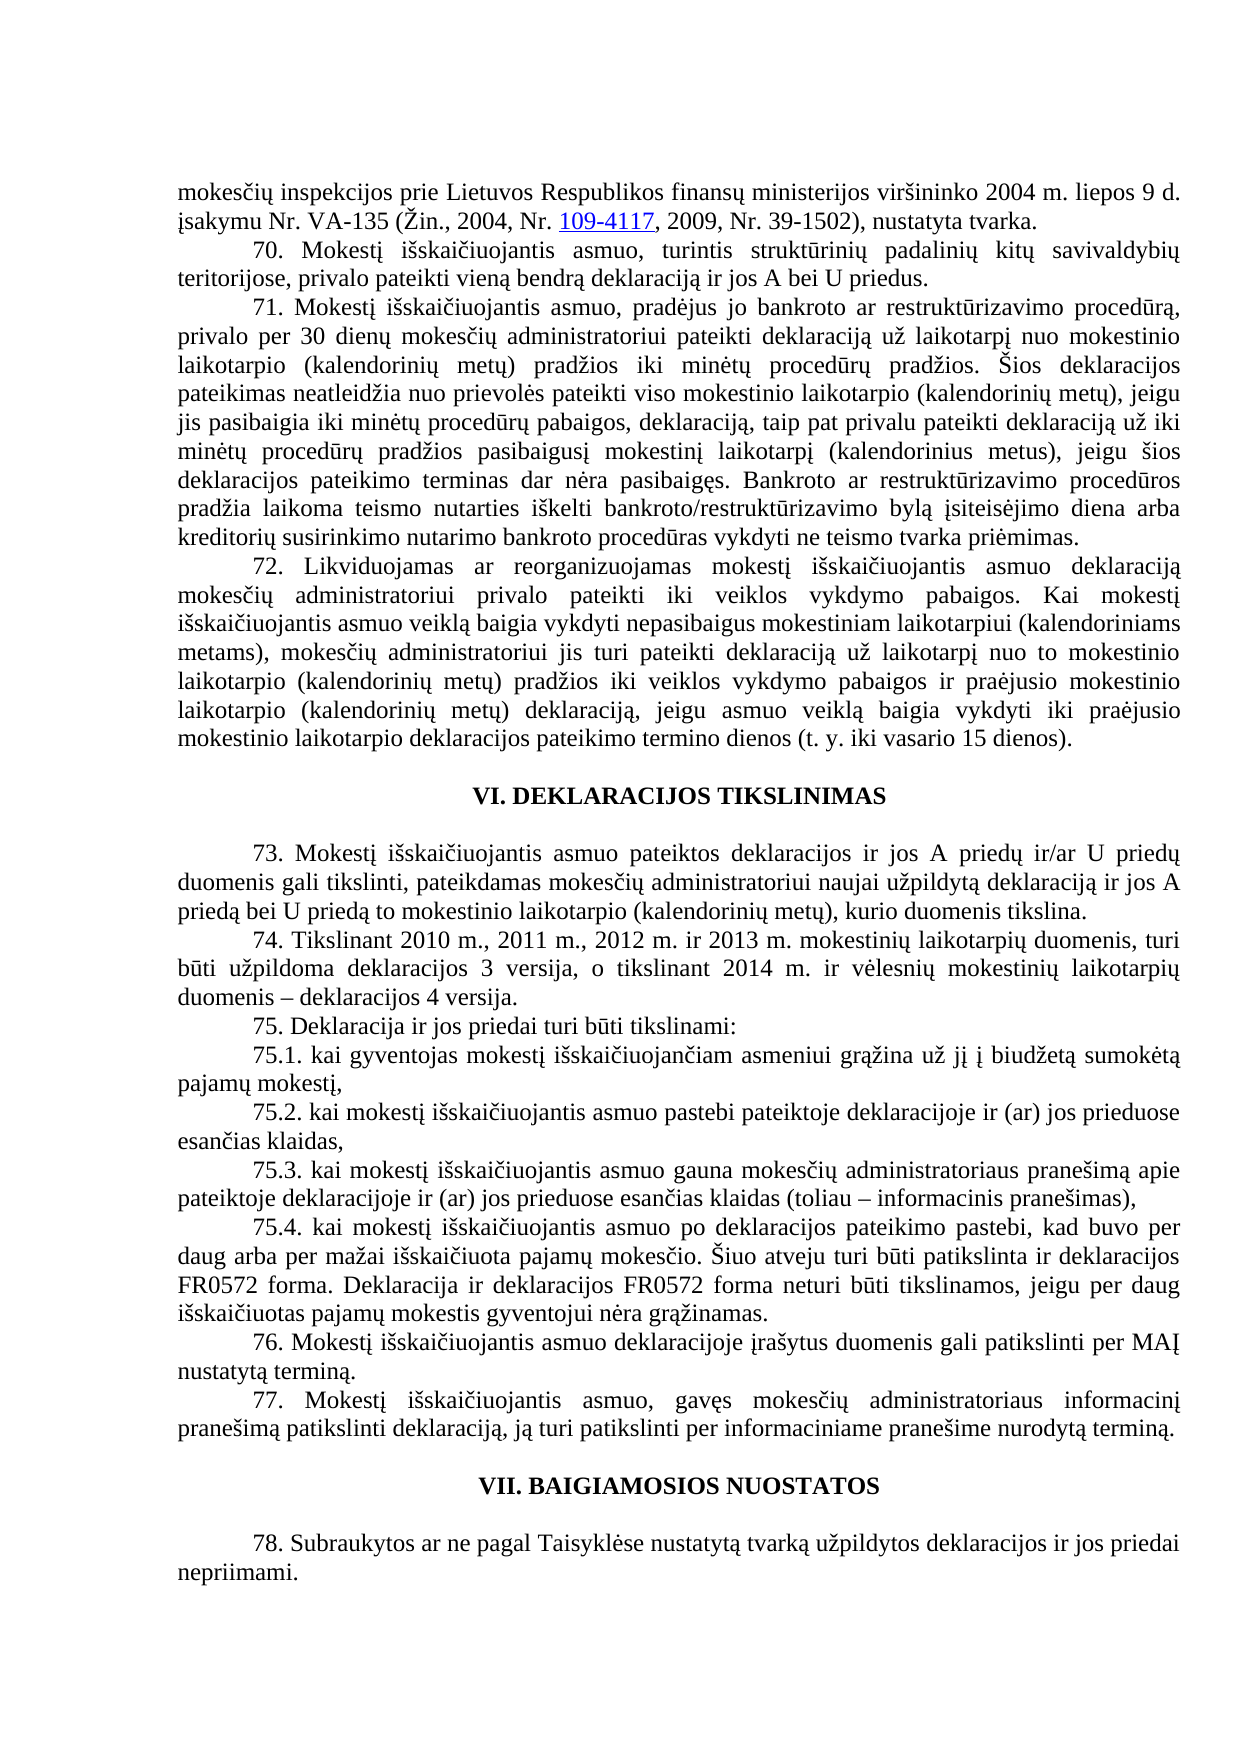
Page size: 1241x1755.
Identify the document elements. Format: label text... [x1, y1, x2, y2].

text 75.4. kai mokestį išskaičiuojantis asmuo po deklaracijos pateikimo pastebi, kad buvo per daug arba per mažai išskaičiuota pajamų mokesčio. Šiuo atveju turi būti patikslinta ir deklaracijos FR0572 forma. Deklaracija ir deklaracijos FR0572 forma neturi būti tikslinamos, jeigu per daug išskaičiuotas pajamų mokestis gyventojui nėra grąžinamas. [177, 1212, 1181, 1327]
text VI. DEKLARACIJOS TIKSLINIMAS [177, 781, 1181, 810]
text mokesčių inspekcijos prie Lietuvos Respublikos finansų ministerijos viršininko 2004 m. liepos 9 d. įsakymu Nr. VA-135 (Žin., 2004, Nr. 109-4117, 2009, Nr. 39-1502), nustatyta tvarka. [177, 177, 1181, 235]
text 75.1. kai gyventojas mokestį išskaičiuojančiam asmeniui grąžina už jį į biudžetą sumokėtą pajamų mokestį, [177, 1040, 1181, 1097]
text 75. Deklaracija ir jos priedai turi būti tikslinami: [177, 1011, 1181, 1040]
text 70. Mokestį išskaičiuojantis asmuo, turintis struktūrinių padalinių kitų savivaldybių teritorijose, privalo pateikti vieną bendrą deklaraciją ir jos A bei U priedus. [177, 235, 1181, 292]
text 74. Tikslinant 2010 m., 2011 m., 2012 m. ir 2013 m. mokestinių laikotarpių duomenis, turi būti užpildoma deklaracijos 3 versija, o tikslinant 2014 m. ir vėlesnių mokestinių laikotarpių duomenis – deklaracijos 4 versija. [177, 925, 1181, 1011]
text 77. Mokestį išskaičiuojantis asmuo, gavęs mokesčių administratoriaus informacinį pranešimą patikslinti deklaraciją, ją turi patikslinti per informaciniame pranešime nurodytą terminą. [177, 1385, 1181, 1442]
text 75.3. kai mokestį išskaičiuojantis asmuo gauna mokesčių administratoriaus pranešimą apie pateiktoje deklaracijoje ir (ar) jos prieduose esančias klaidas (toliau – informacinis pranešimas), [177, 1155, 1181, 1212]
text 73. Mokestį išskaičiuojantis asmuo pateiktos deklaracijos ir jos A priedų ir/ar U priedų duomenis gali tikslinti, pateikdamas mokesčių administratoriui naujai užpildytą deklaraciją ir jos A priedą bei U priedą to mokestinio laikotarpio (kalendorinių metų), kurio duomenis tikslina. [177, 838, 1181, 925]
text 72. Likviduojamas ar reorganizuojamas mokestį išskaičiuojantis asmuo deklaraciją mokesčių administratoriui privalo pateikti iki veiklos vykdymo pabaigos. Kai mokestį išskaičiuojantis asmuo veiklą baigia vykdyti nepasibaigus mokestiniam laikotarpiui (kalendoriniams metams), mokesčių administratoriui jis turi pateikti deklaraciją už laikotarpį nuo to mokestinio laikotarpio (kalendorinių metų) pradžios iki veiklos vykdymo pabaigos ir praėjusio mokestinio laikotarpio (kalendorinių metų) deklaraciją, jeigu asmuo veiklą baigia vykdyti iki praėjusio mokestinio laikotarpio deklaracijos pateikimo termino dienos (t. y. iki vasario 15 dienos). [177, 551, 1181, 752]
text 75.2. kai mokestį išskaičiuojantis asmuo pastebi pateiktoje deklaracijoje ir (ar) jos prieduose esančias klaidas, [177, 1097, 1181, 1155]
text 76. Mokestį išskaičiuojantis asmuo deklaracijoje įrašytus duomenis gali patikslinti per MAĮ nustatytą terminą. [177, 1327, 1181, 1385]
text 78. Subraukytos ar ne pagal Taisyklėse nustatytą tvarką užpildytos deklaracijos ir jos priedai nepriimami. [177, 1528, 1181, 1586]
text VII. BAIGIAMOSIOS NUOSTATOS [177, 1471, 1181, 1500]
text 71. Mokestį išskaičiuojantis asmuo, pradėjus jo bankroto ar restruktūrizavimo procedūrą, privalo per 30 dienų mokesčių administratoriui pateikti deklaraciją už laikotarpį nuo mokestinio laikotarpio (kalendorinių metų) pradžios iki minėtų procedūrų pradžios. Šios deklaracijos pateikimas neatleidžia nuo prievolės pateikti viso mokestinio laikotarpio (kalendorinių metų), jeigu jis pasibaigia iki minėtų procedūrų pabaigos, deklaraciją, taip pat privalu pateikti deklaraciją už iki minėtų procedūrų pradžios pasibaigusį mokestinį laikotarpį (kalendorinius metus), jeigu šios deklaracijos pateikimo terminas dar nėra pasibaigęs. Bankroto ar restruktūrizavimo procedūros pradžia laikoma teismo nutarties iškelti bankroto/restruktūrizavimo bylą įsiteisėjimo diena arba kreditorių susirinkimo nutarimo bankroto procedūras vykdyti ne teismo tvarka priėmimas. [177, 292, 1181, 551]
